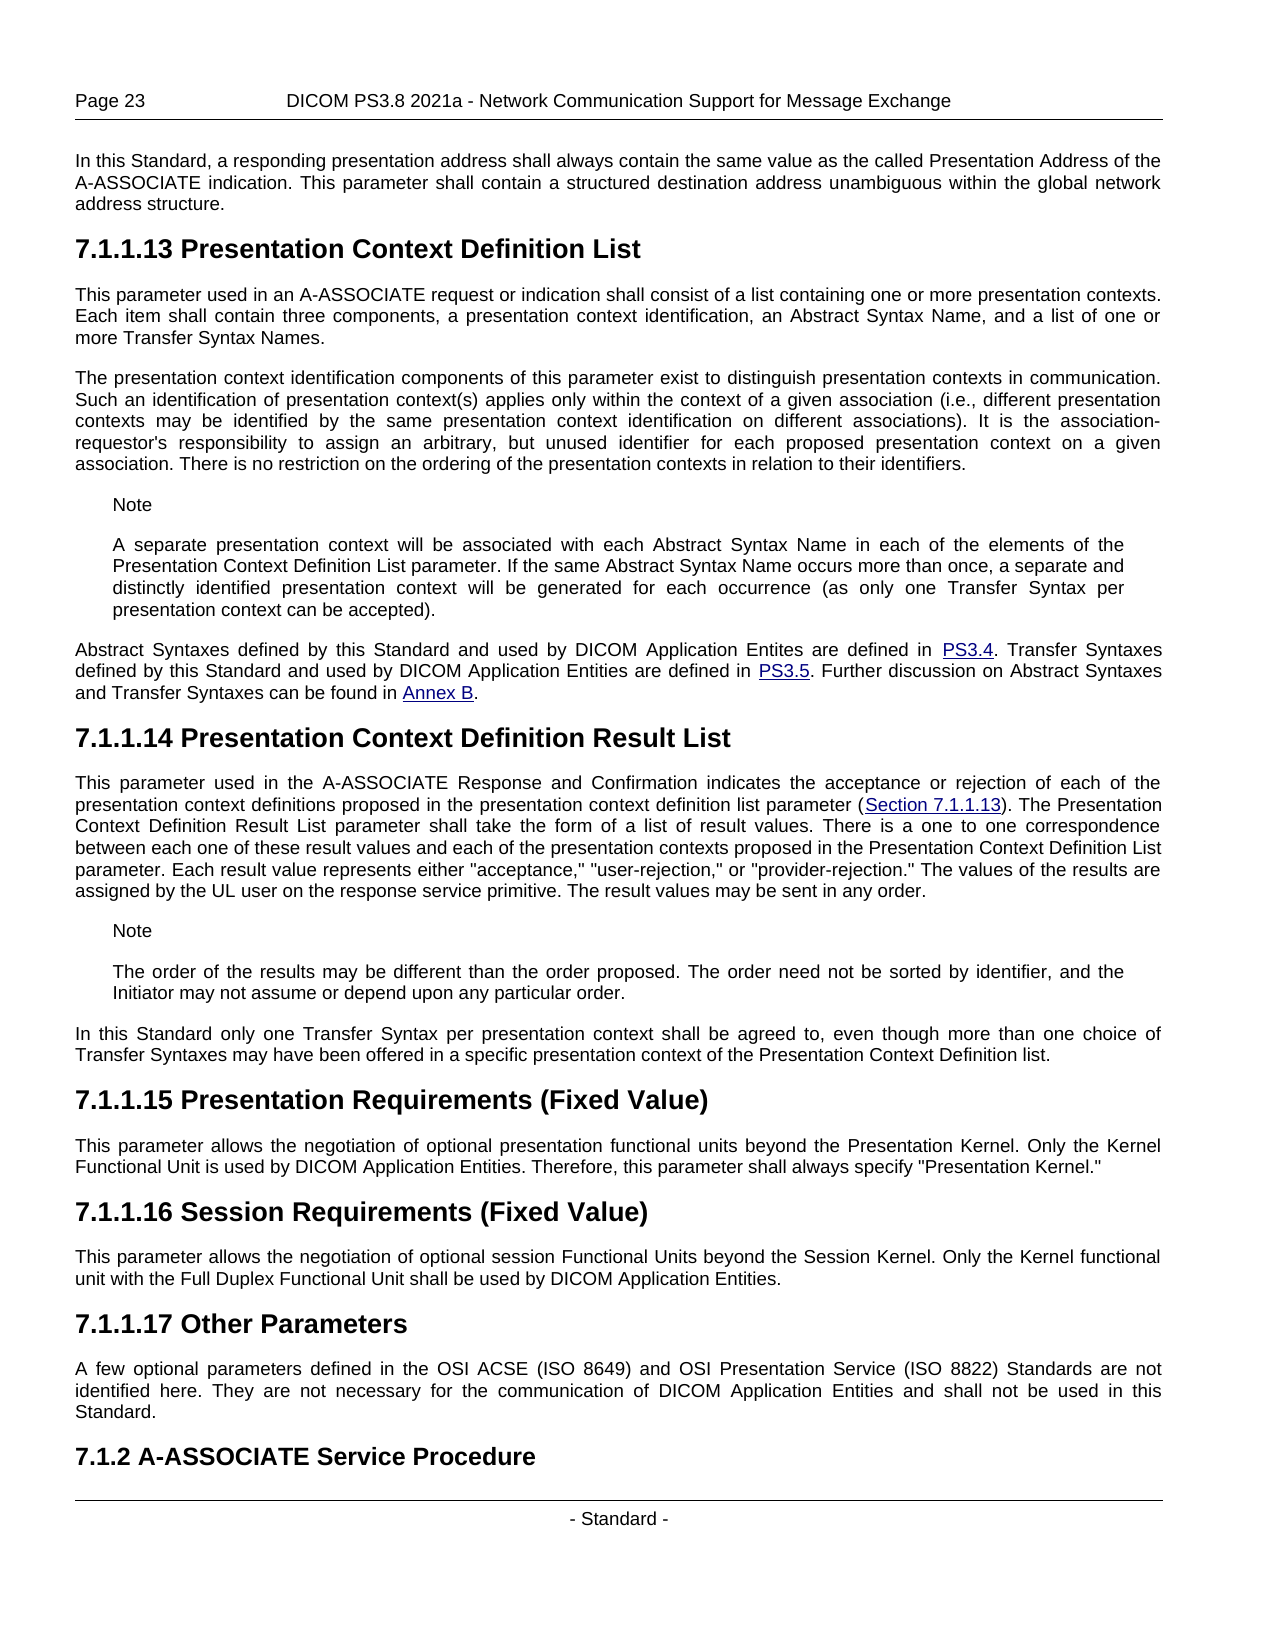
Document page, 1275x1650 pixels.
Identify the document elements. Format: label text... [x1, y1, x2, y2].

text This parameter used in the A-ASSOCIATE Response and Confirmation indicates the acceptance or rejection of each of the presentation context definitions proposed in the presentation context definition list parameter (Section 7.1.1.13). The Presentation Context Definition Result List parameter shall take the form of a list of result values. There is a one to one correspondence between each one of these result values and each of the presentation contexts proposed in the Presentation Context Definition List parameter. Each result value represents either "acceptance," "user-rejection," or "provider-rejection." The values of the results are assigned by the UL user on the response service primitive. The result values may be sent in any order. [75, 772, 1162, 902]
text A separate presentation context will be associated with each Abstract Syntax Name in each of the elements of the Presentation Context Definition List parameter. If the same Abstract Syntax Name occurs more than once, a separate and distinctly identified presentation context will be generated for each occurrence (as only one Transfer Syntax per presentation context can be accepted). [112, 534, 1125, 620]
text Note [112, 920, 1125, 942]
text The order of the results may be different than the order proposed. The order need not be sorted by identifier, and the Initiator may not assume or depend upon any particular order. [112, 961, 1125, 1004]
text 7.1.1.16 Session Requirements (Fixed Value) [75, 1196, 1162, 1227]
text 7.1.1.14 Presentation Context Definition Result List [75, 722, 1162, 753]
text Note [112, 493, 1125, 515]
text 7.1.2 A-ASSOCIATE Service Procedure [75, 1442, 1162, 1470]
text 7.1.1.15 Presentation Requirements (Fixed Value) [75, 1084, 1162, 1116]
text Abstract Syntaxes defined by this Standard and used by DICOM Application Entites are defined in PS3.4. Transfer Syntaxes defined by this Standard and used by DICOM Application Entities are defined in PS3.5. Further discussion on Abstract Syntaxes and Transfer Syntaxes can be found in Annex B. [75, 639, 1162, 703]
text A few optional parameters defined in the OSI ACSE (ISO 8649) and OSI Presentation Service (ISO 8822) Standards are not identified here. They are not necessary for the communication of DICOM Application Entities and shall not be used in this Standard. [75, 1358, 1162, 1423]
text In this Standard only one Transfer Syntax per presentation context shall be agreed to, even though more than one choice of Transfer Syntaxes may have been offered in a specific presentation context of the Presentation Context Definition list. [75, 1022, 1162, 1066]
text This parameter allows the negotiation of optional session Functional Units beyond the Session Kernel. Only the Kernel functional unit with the Full Duplex Functional Unit shall be used by DICOM Application Entities. [75, 1246, 1162, 1289]
text This parameter allows the negotiation of optional presentation functional units beyond the Presentation Kernel. Only the Kernel Functional Unit is used by DICOM Application Entities. Therefore, this parameter shall always specify "Presentation Kernel." [75, 1134, 1162, 1177]
text 7.1.1.13 Presentation Context Definition List [75, 233, 1162, 265]
text This parameter used in an A-ASSOCIATE request or indication shall consist of a list containing one or more presentation contexts. Each item shall contain three components, a presentation context identification, an Abstract Syntax Name, and a list of one or more Transfer Syntax Names. [75, 283, 1162, 348]
text In this Standard, a responding presentation address shall always contain the same value as the called Presentation Address of the A-ASSOCIATE indication. This parameter shall contain a structured destination address unambiguous within the global network address structure. [75, 150, 1162, 215]
text The presentation context identification components of this parameter exist to distinguish presentation contexts in communication. Such an identification of presentation context(s) applies only within the context of a given association (i.e., different presentation contexts may be identified by the same presentation context identification on different associations). It is the association-requestor's responsibility to assign an arbitrary, but unused identifier for each proposed presentation context on a given association. There is no restriction on the ordering of the presentation contexts in relation to their identifiers. [75, 367, 1162, 475]
text 7.1.1.17 Other Parameters [75, 1308, 1162, 1339]
